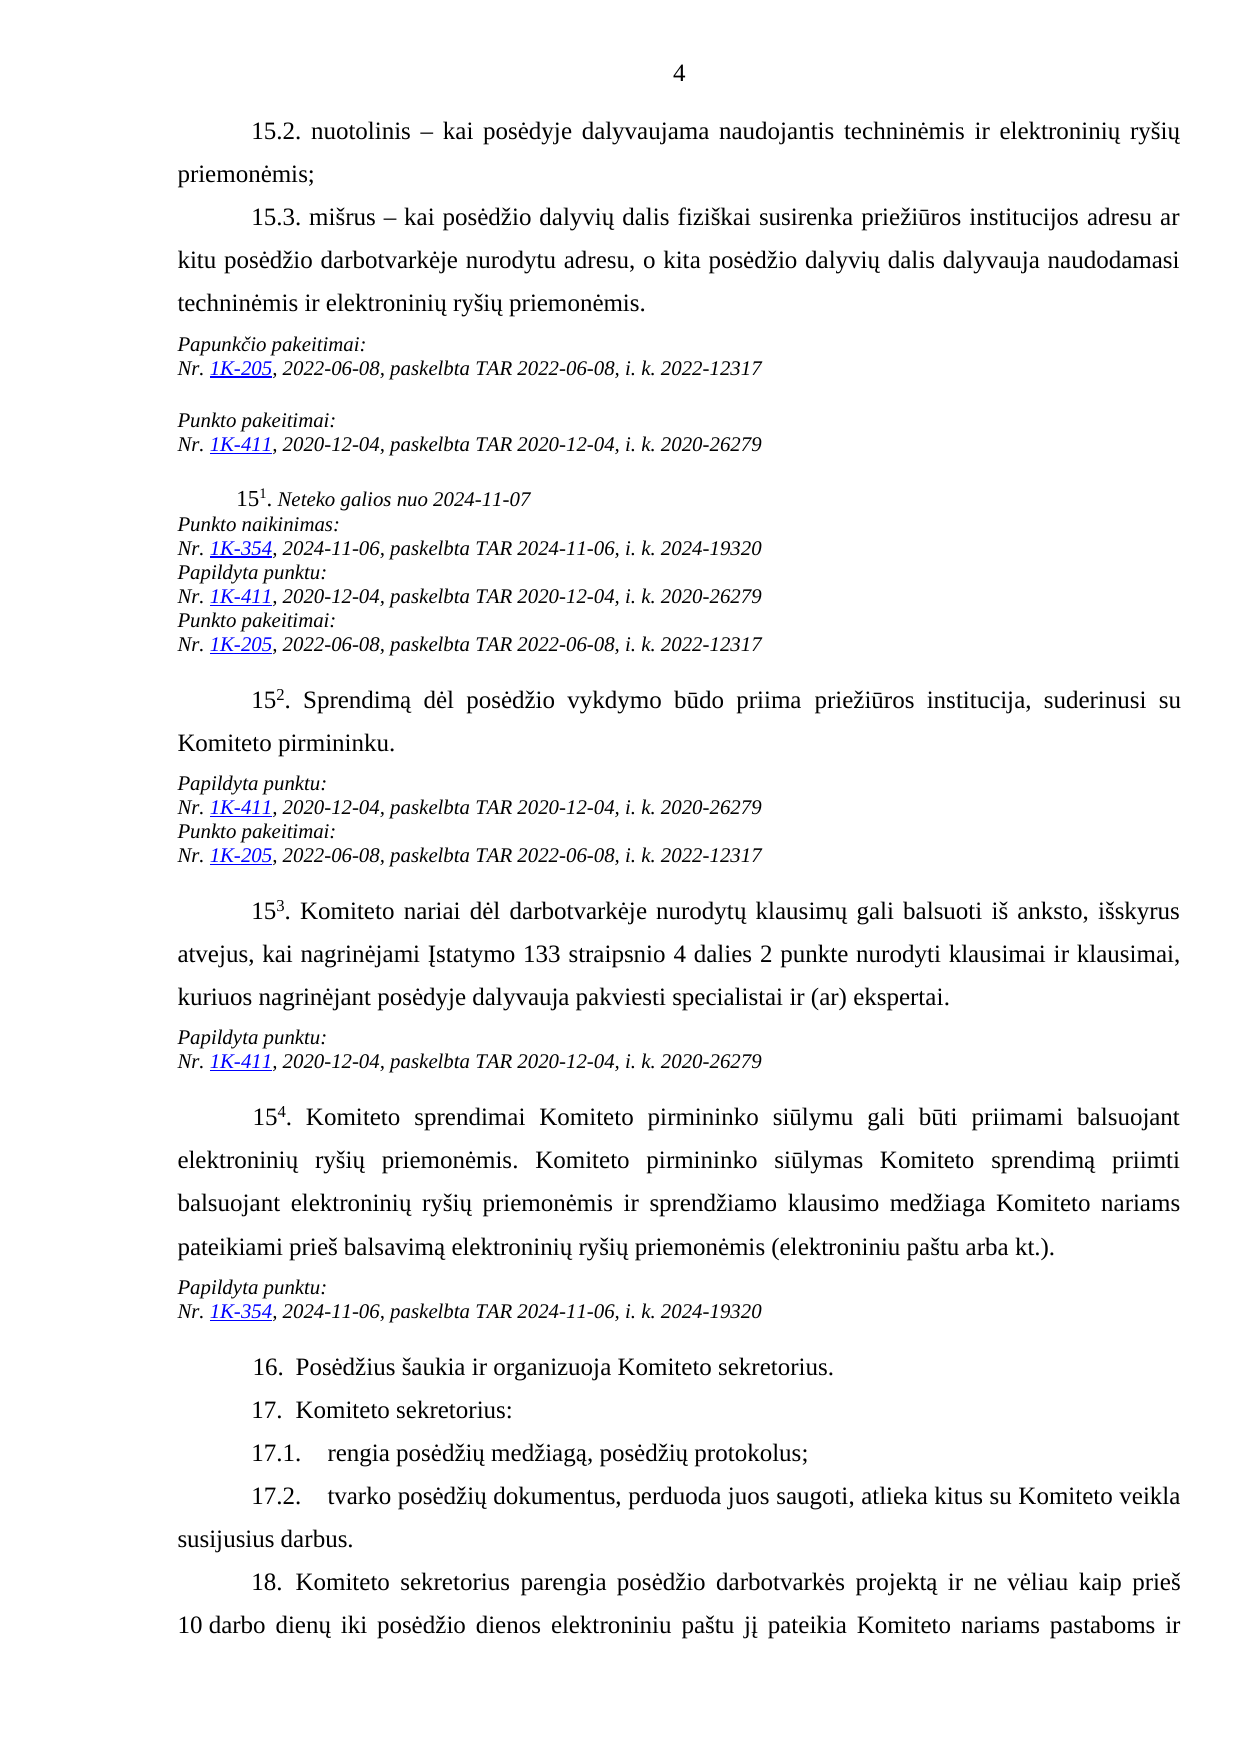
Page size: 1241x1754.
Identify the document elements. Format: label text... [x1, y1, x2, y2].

text 151. Neteko galios nuo 2024-11-07 [177, 485, 1181, 512]
text Nr. 1K-205, 2022-06-08, paskelbta TAR 2022-06-08, i. k. 2022-12317 [177, 356, 1181, 379]
text Papildyta punktu: [177, 1025, 1181, 1049]
text Punkto pakeitimai: [177, 608, 1181, 632]
text 17.2. tvarko posėdžių dokumentus, perduoda juos saugoti, atlieka kitus su Komiteto veikla susijusius darbus. [177, 1481, 1181, 1553]
text 17. Komiteto sekretorius: [177, 1395, 1181, 1423]
text Nr. 1K-411, 2020-12-04, paskelbta TAR 2020-12-04, i. k. 2020-26279 [177, 795, 1181, 819]
text 15.2. nuotolinis – kai posėdyje dalyvaujama naudojantis techninėmis ir elektroninių ryšių priemonėmis; [177, 116, 1181, 188]
text Punkto pakeitimai: [177, 819, 1181, 843]
text Nr. 1K-354, 2024-11-06, paskelbta TAR 2024-11-06, i. k. 2024-19320 [177, 1299, 1181, 1323]
text Punkto naikinimas: [177, 512, 1181, 536]
text Nr. 1K-411, 2020-12-04, paskelbta TAR 2020-12-04, i. k. 2020-26279 [177, 432, 1181, 456]
text 154. Komiteto sprendimai Komiteto pirmininko siūlymu gali būti priimami balsuojant elektroninių ryšių priemonėmis. Komiteto pirmininko siūlymas Komiteto sprendimą priimti balsuojant elektroninių ryšių priemonėmis ir sprendžiamo klausimo medžiaga Komiteto nariams pateikiami prieš balsavimą elektroninių ryšių priemonėmis (elektroniniu paštu arba kt.). [177, 1102, 1181, 1260]
text Papildyta punktu: [177, 1275, 1181, 1299]
text Nr. 1K-354, 2024-11-06, paskelbta TAR 2024-11-06, i. k. 2024-19320 [177, 536, 1181, 560]
text Nr. 1K-205, 2022-06-08, paskelbta TAR 2022-06-08, i. k. 2022-12317 [177, 632, 1181, 656]
text Nr. 1K-205, 2022-06-08, paskelbta TAR 2022-06-08, i. k. 2022-12317 [177, 843, 1181, 867]
text 17.1. rengia posėdžių medžiagą, posėdžių protokolus; [177, 1438, 1181, 1467]
text 152. Sprendimą dėl posėdžio vykdymo būdo priima priežiūros institucija, suderinusi su Komiteto pirmininku. [177, 685, 1181, 757]
text Nr. 1K-411, 2020-12-04, paskelbta TAR 2020-12-04, i. k. 2020-26279 [177, 1049, 1181, 1073]
text Papunkčio pakeitimai: [177, 331, 1181, 356]
text Nr. 1K-411, 2020-12-04, paskelbta TAR 2020-12-04, i. k. 2020-26279 [177, 584, 1181, 608]
text 15.3. mišrus – kai posėdžio dalyvių dalis fiziškai susirenka priežiūros institucijos adresu ar kitu posėdžio darbotvarkėje nurodytu adresu, o kita posėdžio dalyvių dalis dalyvauja naudodamasi techninėmis ir elektroninių ryšių priemonėmis. [177, 202, 1181, 317]
text 16. Posėdžius šaukia ir organizuoja Komiteto sekretorius. [177, 1352, 1181, 1380]
text 18. Komiteto sekretorius parengia posėdžio darbotvarkės projektą ir ne vėliau kaip prieš 10 darbo dienų iki posėdžio dienos elektroniniu paštu jį pateikia Komiteto nariams pastaboms ir [177, 1567, 1181, 1639]
text Punkto pakeitimai: [177, 408, 1181, 432]
text 153. Komiteto nariai dėl darbotvarkėje nurodytų klausimų gali balsuoti iš anksto, išskyrus atvejus, kai nagrinėjami Įstatymo 133 straipsnio 4 dalies 2 punkte nurodyti klausimai ir klausimai, kuriuos nagrinėjant posėdyje dalyvauja pakviesti specialistai ir (ar) ekspertai. [177, 896, 1181, 1011]
text Papildyta punktu: [177, 771, 1181, 795]
text Papildyta punktu: [177, 560, 1181, 584]
